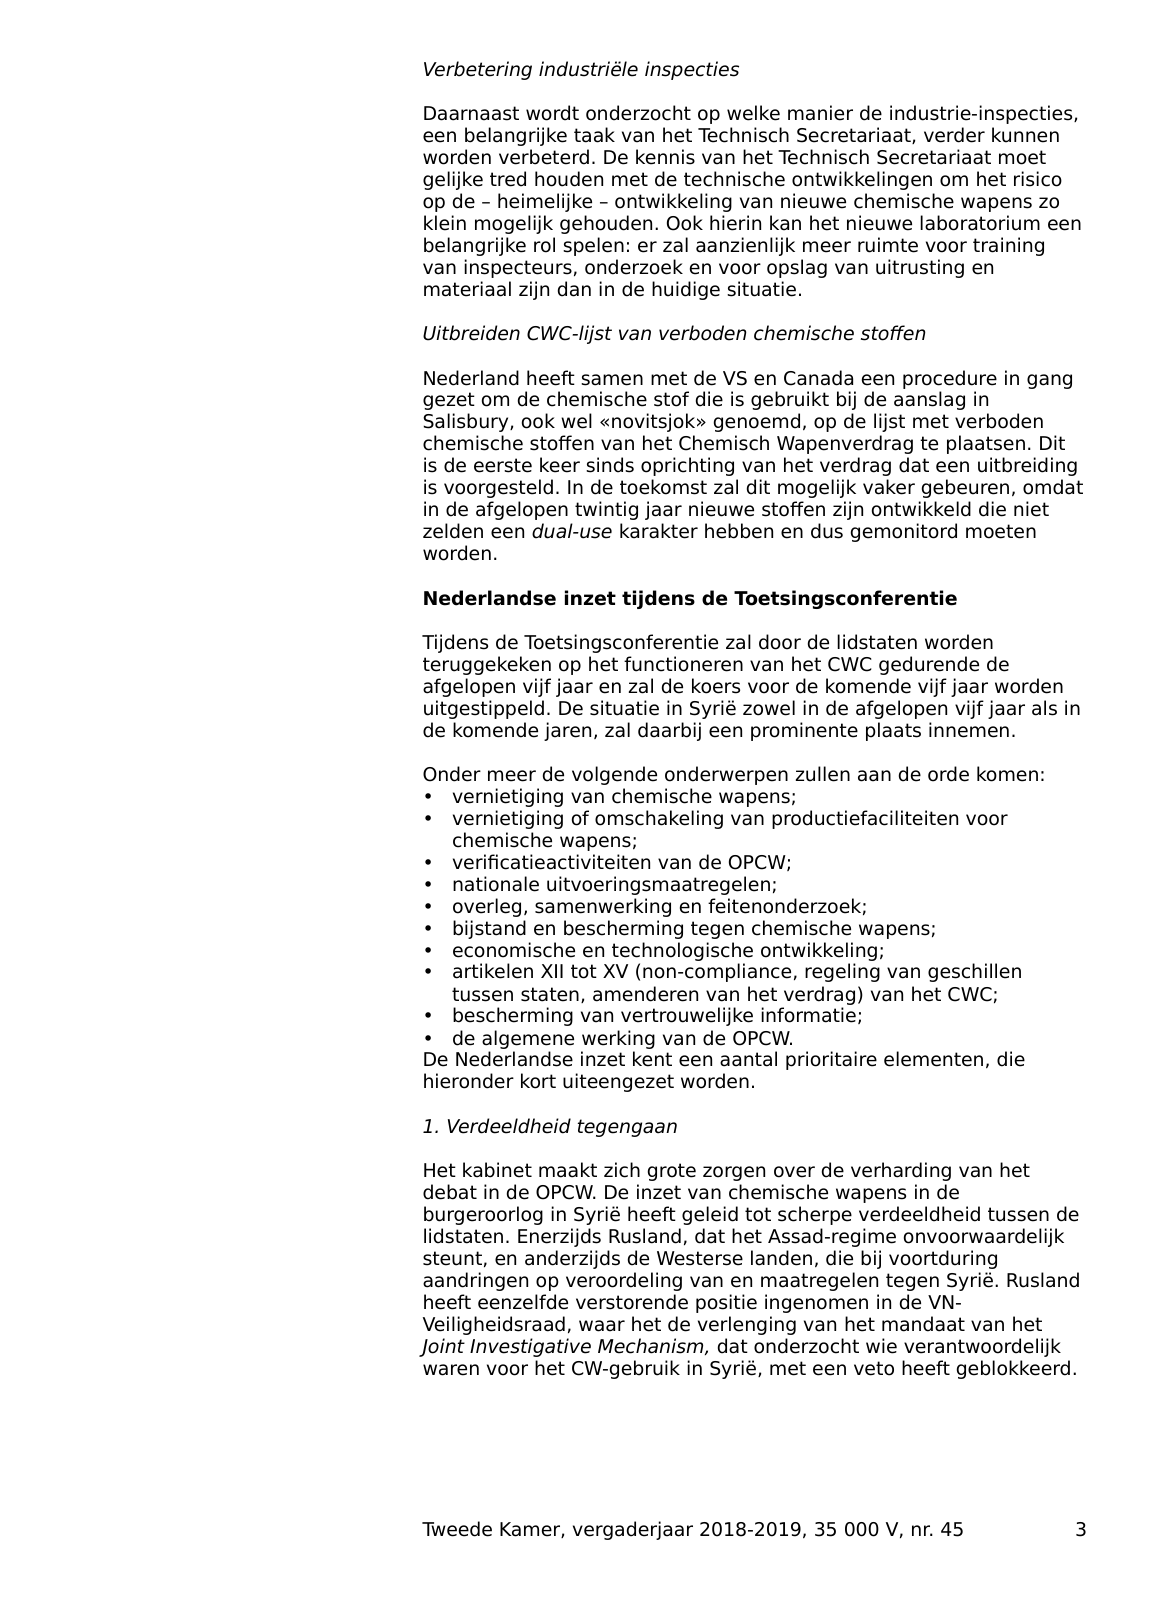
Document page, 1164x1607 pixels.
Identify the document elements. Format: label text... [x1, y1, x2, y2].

subtitle Uitbreiden CWC-lijst van verboden chemische stoffen [422, 323, 1087, 345]
subtitle Verbetering industriële inspecties [422, 59, 1087, 81]
text Nederland heeft samen met de VS en Canada een procedure in gang gezet om de chemische stof die is gebruikt bij de aanslag in Salisbury, ook wel «novitsjok» genoemd, op de lijst met verboden chemische stoffen van het Chemisch Wapenverdrag te plaatsen. Dit is de eerste keer sinds oprichting van het verdrag dat een uitbreiding is voorgesteld. In de toekomst zal dit mogelijk vaker gebeuren, omdat in de afgelopen twintig jaar nieuwe stoffen zijn ontwikkeld die niet zelden een dual-use karakter hebben en dus gemonitord moeten worden. [422, 367, 1087, 565]
text Tijdens de Toetsingsconferentie zal door de lidstaten worden teruggekeken op het functioneren van het CWC gedurende de afgelopen vijf jaar en zal de koers voor de komende vijf jaar worden uitgestippeld. De situatie in Syrië zowel in de afgelopen vijf jaar als in de komende jaren, zal daarbij een prominente plaats innemen. [422, 632, 1087, 741]
subtitle Nederlandse inzet tijdens de Toetsingsconferentie [422, 587, 1087, 609]
text • nationale uitvoeringsmaatregelen; [422, 873, 1087, 896]
text • overleg, samenwerking en feitenonderzoek; [422, 896, 1087, 917]
text Onder meer de volgende onderwerpen zullen aan de orde komen: [422, 764, 1087, 786]
text • bijstand en bescherming tegen chemische wapens; [422, 917, 1087, 939]
text Daarnaast wordt onderzocht op welke manier de industrie-inspecties, een belangrijke taak van het Technisch Secretariaat, verder kunnen worden verbeterd. De kennis van het Technisch Secretariaat moet gelijke tred houden met de technische ontwikkelingen om het risico op de – heimelijke – ontwikkeling van nieuwe chemische wapens zo klein mogelijk gehouden. Ook hierin kan het nieuwe laboratorium een belangrijke rol spelen: er zal aanzienlijk meer ruimte voor training van inspecteurs, onderzoek en voor opslag van uitrusting en materiaal zijn dan in de huidige situatie. [422, 103, 1087, 301]
text Het kabinet maakt zich grote zorgen over de verharding van het debat in de OPCW. De inzet van chemische wapens in de burgeroorlog in Syrië heeft geleid tot scherpe verdeeldheid tussen de lidstaten. Enerzijds Rusland, dat het Assad-regime onvoorwaardelijk steunt, en anderzijds de Westerse landen, die bij voortduring aandringen op veroordeling van en maatregelen tegen Syrië. Rusland heeft eenzelfde verstorende positie ingenomen in de VN-Veiligheidsraad, waar het de verlenging van het mandaat van het Joint Investigative Mechanism, dat onderzocht wie verantwoordelijk waren voor het CW-gebruik in Syrië, met een veto heeft geblokkeerd. [422, 1160, 1087, 1379]
text • bescherming van vertrouwelijke informatie; [422, 1005, 1087, 1027]
text • economische en technologische ontwikkeling; [422, 939, 1087, 961]
subtitle 1. Verdeeldheid tegengaan [422, 1116, 1087, 1137]
text • de algemene werking van de OPCW. [422, 1027, 1087, 1049]
text • vernietiging of omschakeling van productiefaciliteiten voor chemische wapens; [422, 808, 1087, 852]
text • vernietiging van chemische wapens; [422, 786, 1087, 808]
text De Nederlandse inzet kent een aantal prioritaire elementen, die hieronder kort uiteengezet worden. [422, 1049, 1087, 1093]
text • verificatieactiviteiten van de OPCW; [422, 852, 1087, 873]
text • artikelen XII tot XV (non-compliance, regeling van geschillen tussen staten, amenderen van het verdrag) van het CWC; [422, 961, 1087, 1005]
